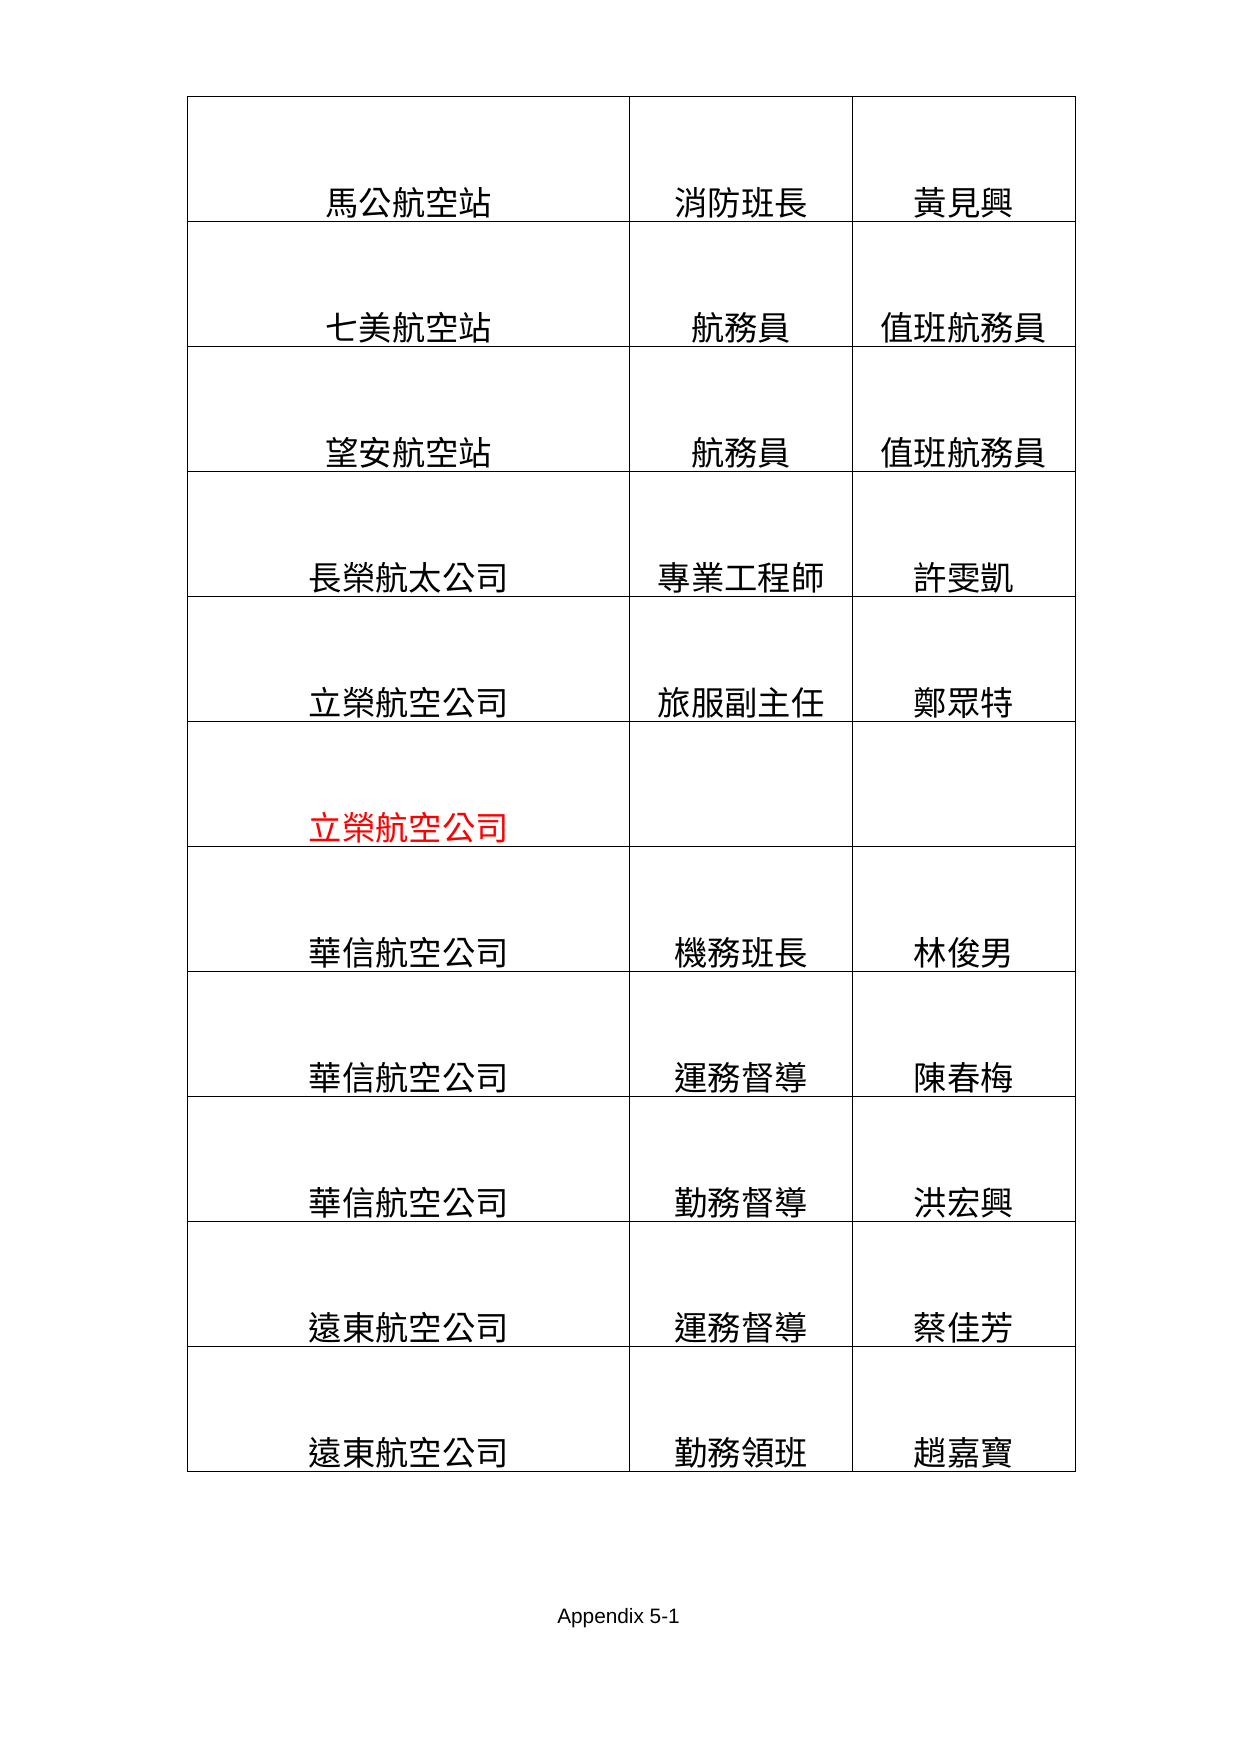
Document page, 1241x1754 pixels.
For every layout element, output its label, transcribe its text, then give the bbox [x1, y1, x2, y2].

table_cell 專業工程師 [630, 472, 852, 596]
table_cell 立榮航空公司 [188, 597, 629, 721]
table_cell [630, 722, 852, 846]
table_cell 勤務督導 [630, 1097, 852, 1221]
table_cell 機務班長 [630, 847, 852, 971]
table_cell 航務員 [630, 222, 852, 346]
table_cell 旅服副主任 [630, 597, 852, 721]
table_cell 七美航空站 [188, 222, 629, 346]
table_cell 值班航務員 [853, 347, 1075, 471]
table_cell 華信航空公司 [188, 1097, 629, 1221]
table_cell 鄭眾特 [853, 597, 1075, 721]
table_cell 華信航空公司 [188, 847, 629, 971]
table_cell 勤務領班 [630, 1347, 852, 1471]
table_cell 馬公航空站 [188, 97, 629, 221]
table_cell 林俊男 [853, 847, 1075, 971]
table_cell 立榮航空公司 [188, 722, 629, 846]
table_cell 長榮航太公司 [188, 472, 629, 596]
table_cell 消防班長 [630, 97, 852, 221]
table_cell 陳春梅 [853, 972, 1075, 1096]
table_cell [853, 722, 1075, 846]
table_cell 趙嘉寶 [853, 1347, 1075, 1471]
table_cell 華信航空公司 [188, 972, 629, 1096]
table_cell 遠東航空公司 [188, 1347, 629, 1471]
table_cell 洪宏興 [853, 1097, 1075, 1221]
table_cell 黃見興 [853, 97, 1075, 221]
table_cell 值班航務員 [853, 222, 1075, 346]
table_cell 遠東航空公司 [188, 1222, 629, 1346]
table_cell 蔡佳芳 [853, 1222, 1075, 1346]
table_cell 運務督導 [630, 972, 852, 1096]
table_cell 運務督導 [630, 1222, 852, 1346]
table_cell 許雯凱 [853, 472, 1075, 596]
table_cell 航務員 [630, 347, 852, 471]
table_cell 望安航空站 [188, 347, 629, 471]
